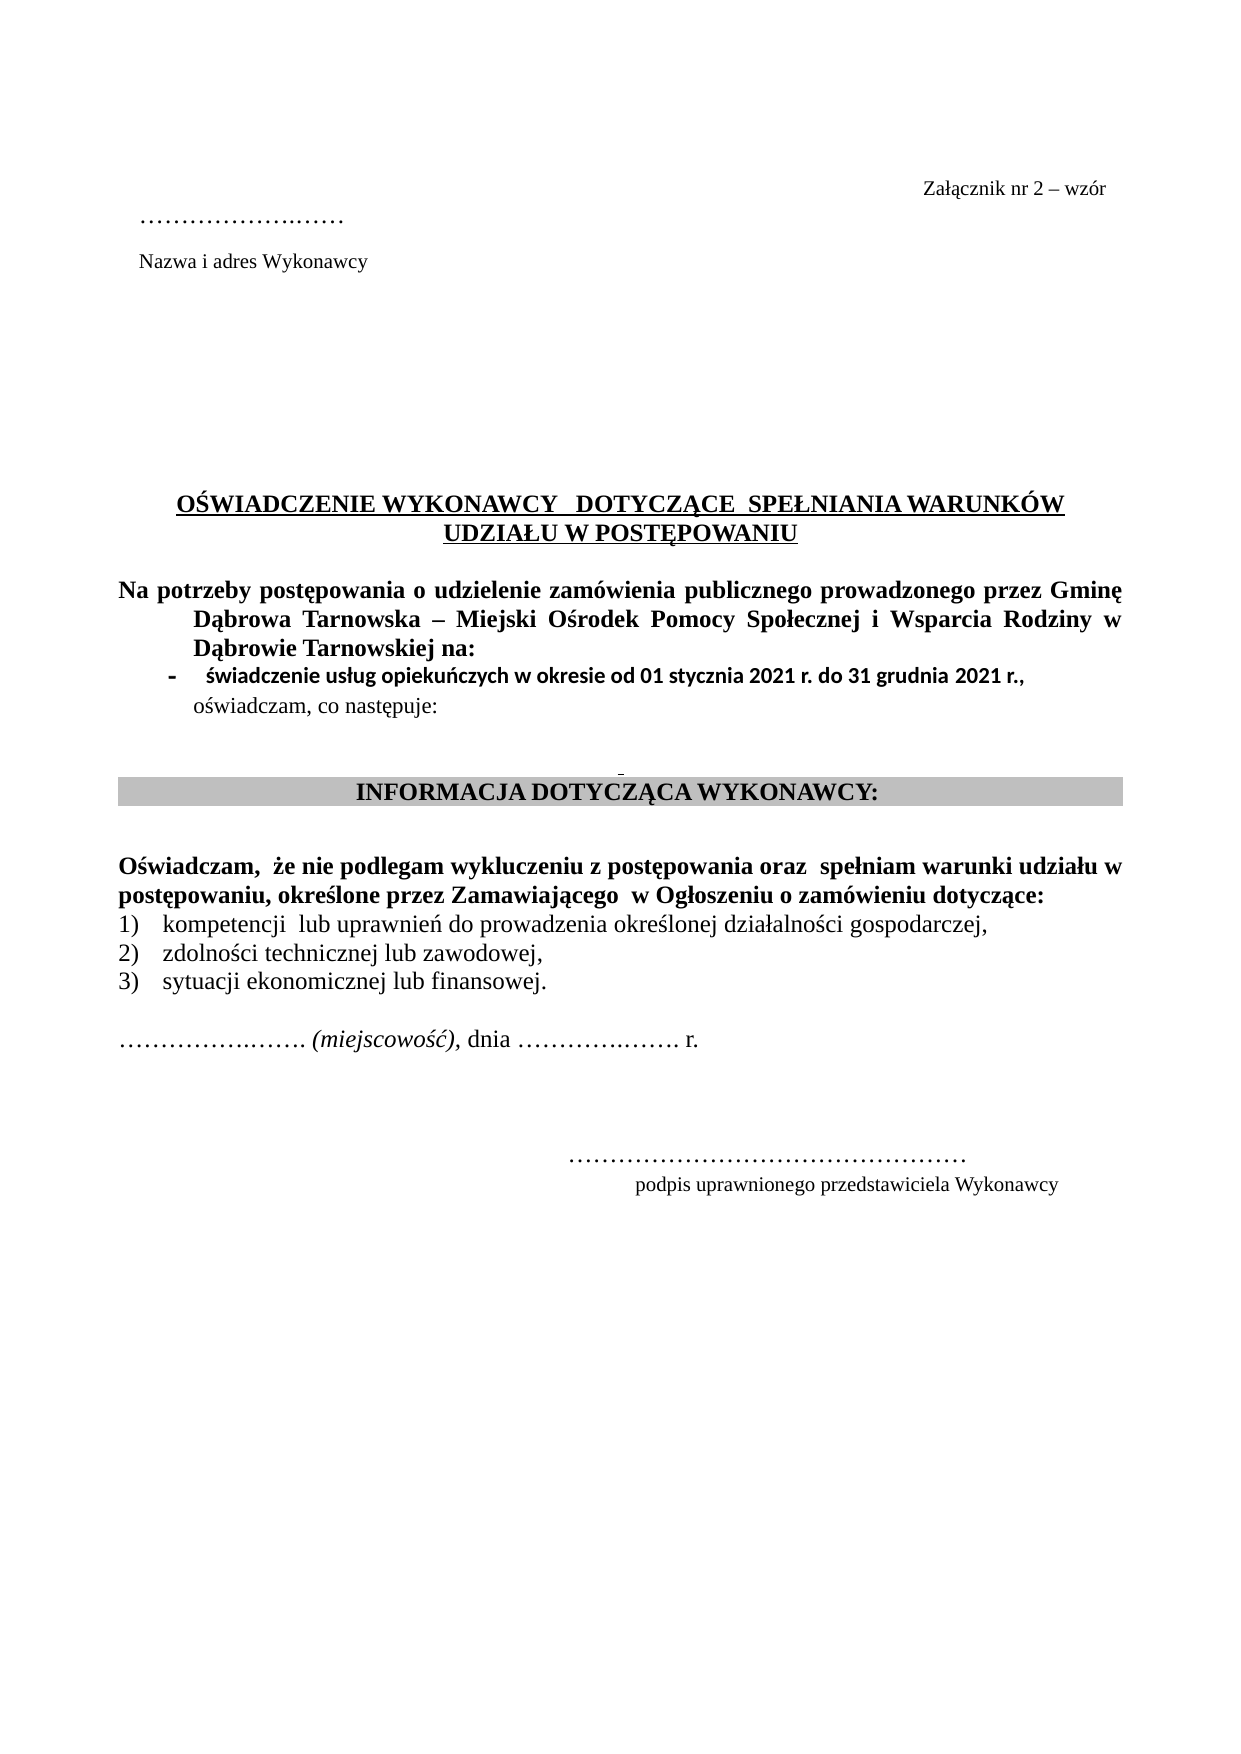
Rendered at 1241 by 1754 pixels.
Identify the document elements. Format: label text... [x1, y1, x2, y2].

text INFORMACJA DOTYCZĄCA WYKONAWCY: [118, 777, 1123, 806]
text ……………….…… [139, 200, 406, 229]
text Nazwa i adres Wykonawcy [139, 249, 488, 273]
list kompetencji lub uprawnień do prowadzenia określonej działalności gospodarczej, [118, 909, 1123, 938]
text ………………………………………… [118, 1139, 1123, 1168]
subtitle Załącznik nr 2 – wzór [118, 176, 1111, 200]
list zdolności technicznej lub zawodowej, [118, 938, 1123, 966]
text …………….……. (miejscowość), dnia ………….……. r. [118, 1024, 1123, 1053]
list sytuacji ekonomicznej lub finansowej. [118, 966, 1123, 995]
text OŚWIADCZENIE WYKONAWCY DOTYCZĄCE SPEŁNIANIA WARUNKÓW UDZIAŁU W POSTĘPOWANIU [118, 489, 1123, 547]
text Na potrzeby postępowania o udzielenie zamówienia publicznego prowadzonego przez Gminę Dąbrowa Tarnowska – Miejski Ośrodek Pomocy Społecznej i Wsparcia Rodziny w Dąbrowie Tarnowskiej na: [118, 575, 1123, 662]
list oświadczam, co następuje: [193, 692, 1123, 718]
text Oświadczam, że nie podlegam wykluczeniu z postępowania oraz spełniam warunki udziału w postępowaniu, określone przez Zamawiającego w Ogłoszeniu o zamówieniu dotyczące: [118, 851, 1123, 909]
text podpis uprawnionego przedstawiciela Wykonawcy [118, 1168, 1123, 1196]
list świadczenie usług opiekuńczych w okresie od 01 stycznia 2021 r. do 31 grudnia 2021 r., [168, 662, 1123, 690]
